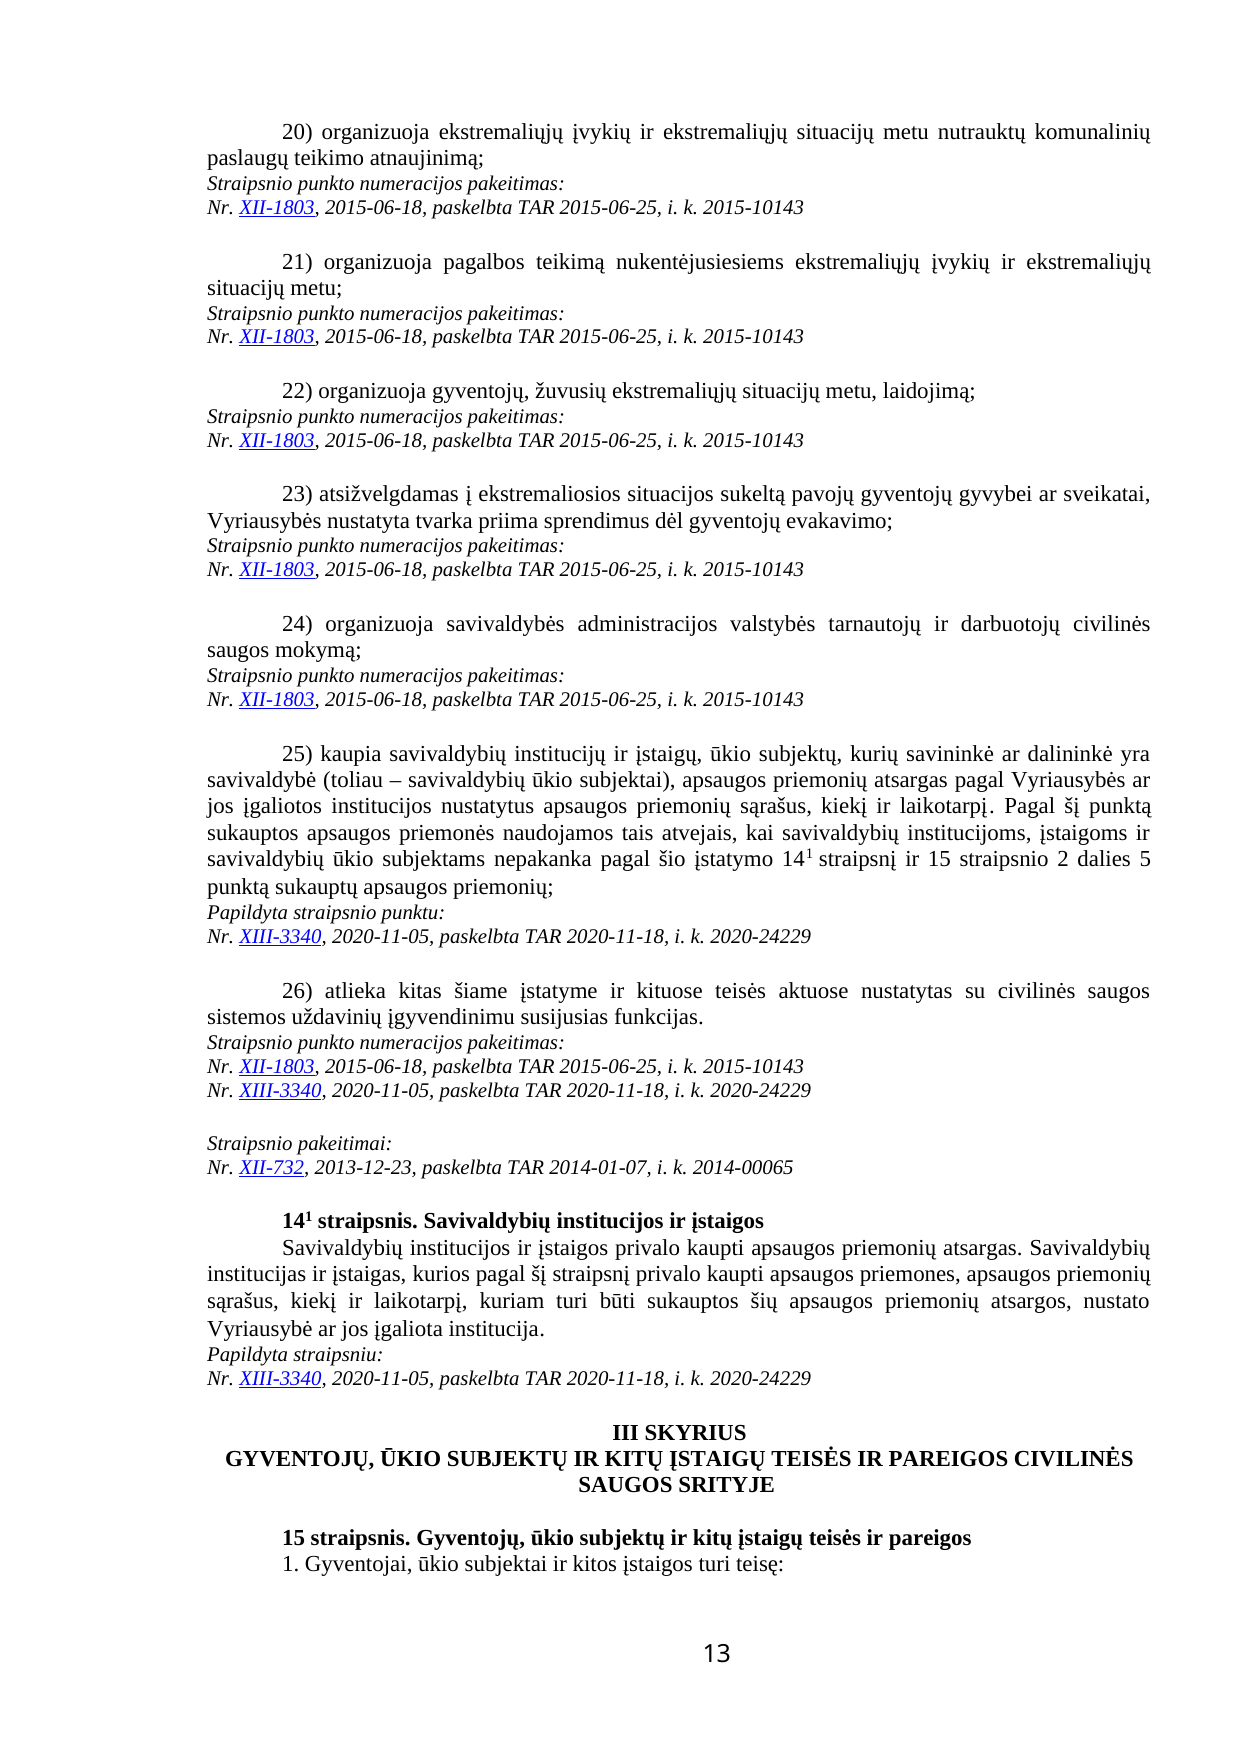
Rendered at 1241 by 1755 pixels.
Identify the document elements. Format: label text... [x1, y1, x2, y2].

text 141 straipsnis. Savivaldybių institucijos ir įstaigos [207, 1208, 1152, 1234]
text GYVENTOJŲ, ŪKIO SUBJEKTŲ IR kitų ĮSTAIGŲ TEISĖS IR PAREIGOS CIVILINĖS SAUGOS SRITYJE [207, 1445, 1152, 1498]
text Nr. XII-1803, 2015-06-18, paskelbta TAR 2015-06-25, i. k. 2015-10143 [207, 557, 1152, 581]
text Straipsnio punkto numeracijos pakeitimas: [207, 1030, 1152, 1054]
text Nr. XII-1803, 2015-06-18, paskelbta TAR 2015-06-25, i. k. 2015-10143 [207, 687, 1152, 711]
text Nr. XIII-3340, 2020-11-05, paskelbta TAR 2020-11-18, i. k. 2020-24229 [207, 924, 1152, 948]
text Savivaldybių institucijos ir įstaigos privalo kaupti apsaugos priemonių atsargas. Savivaldybių institucijas ir įstaigas, kurios pagal šį straipsnį privalo kaupti apsaugos priemones, apsaugos priemonių sąrašus, kiekį ir laikotarpį, kuriam turi būti sukauptos šių apsaugos priemonių atsargos, nustato Vyriausybė ar jos įgaliota institucija. [207, 1234, 1152, 1342]
text 25) kaupia savivaldybių institucijų ir įstaigų, ūkio subjektų, kurių savininkė ar dalininkė yra savivaldybė (toliau – savivaldybių ūkio subjektai), apsaugos priemonių atsargas pagal Vyriausybės ar jos įgaliotos institucijos nustatytus apsaugos priemonių sąrašus, kiekį ir laikotarpį. Pagal šį punktą sukauptos apsaugos priemonės naudojamos tais atvejais, kai savivaldybių institucijoms, įstaigoms ir savivaldybių ūkio subjektams nepakanka pagal šio įstatymo 141 straipsnį ir 15 straipsnio 2 dalies 5 punktą sukauptų apsaugos priemonių; [207, 740, 1152, 900]
text 15 straipsnis. Gyventojų, ūkio subjektų ir kitų įstaigų teisės ir pareigos [207, 1524, 1152, 1550]
text Papildyta straipsniu: [207, 1342, 1152, 1366]
text 22) organizuoja gyventojų, žuvusių ekstremaliųjų situacijų metu, laidojimą; [207, 377, 1152, 404]
text Papildyta straipsnio punktu: [207, 900, 1152, 924]
text 26) atlieka kitas šiame įstatyme ir kituose teisės aktuose nustatytas su civilinės saugos sistemos uždavinių įgyvendinimu susijusias funkcijas. [207, 977, 1152, 1030]
text Straipsnio punkto numeracijos pakeitimas: [207, 533, 1152, 557]
text 24) organizuoja savivaldybės administracijos valstybės tarnautojų ir darbuotojų civilinės saugos mokymą; [207, 610, 1152, 663]
text Nr. XII-1803, 2015-06-18, paskelbta TAR 2015-06-25, i. k. 2015-10143 [207, 195, 1152, 219]
text Nr. XIII-3340, 2020-11-05, paskelbta TAR 2020-11-18, i. k. 2020-24229 [207, 1366, 1152, 1390]
text Nr. XII-1803, 2015-06-18, paskelbta TAR 2015-06-25, i. k. 2015-10143 [207, 324, 1152, 348]
text 23) atsižvelgdamas į ekstremaliosios situacijos sukeltą pavojų gyventojų gyvybei ar sveikatai, Vyriausybės nustatyta tvarka priima sprendimus dėl gyventojų evakavimo; [207, 481, 1152, 533]
text Straipsnio punkto numeracijos pakeitimas: [207, 300, 1152, 324]
text Straipsnio punkto numeracijos pakeitimas: [207, 404, 1152, 428]
text Nr. XIII-3340, 2020-11-05, paskelbta TAR 2020-11-18, i. k. 2020-24229 [207, 1078, 1152, 1102]
text 21) organizuoja pagalbos teikimą nukentėjusiesiems ekstremaliųjų įvykių ir ekstremaliųjų situacijų metu; [207, 248, 1152, 300]
text III SKYRIUS [207, 1419, 1152, 1445]
text Nr. XII-1803, 2015-06-18, paskelbta TAR 2015-06-25, i. k. 2015-10143 [207, 1054, 1152, 1078]
text Nr. XII-732, 2013-12-23, paskelbta TAR 2014-01-07, i. k. 2014-00065 [207, 1155, 1152, 1179]
text Straipsnio punkto numeracijos pakeitimas: [207, 171, 1152, 195]
text Straipsnio punkto numeracijos pakeitimas: [207, 663, 1152, 687]
text Straipsnio pakeitimai: [207, 1131, 1152, 1155]
text 20) organizuoja ekstremaliųjų įvykių ir ekstremaliųjų situacijų metu nutrauktų komunalinių paslaugų teikimo atnaujinimą; [207, 118, 1152, 171]
text 1. Gyventojai, ūkio subjektai ir kitos įstaigos turi teisę: [207, 1550, 1152, 1577]
text Nr. XII-1803, 2015-06-18, paskelbta TAR 2015-06-25, i. k. 2015-10143 [207, 428, 1152, 452]
